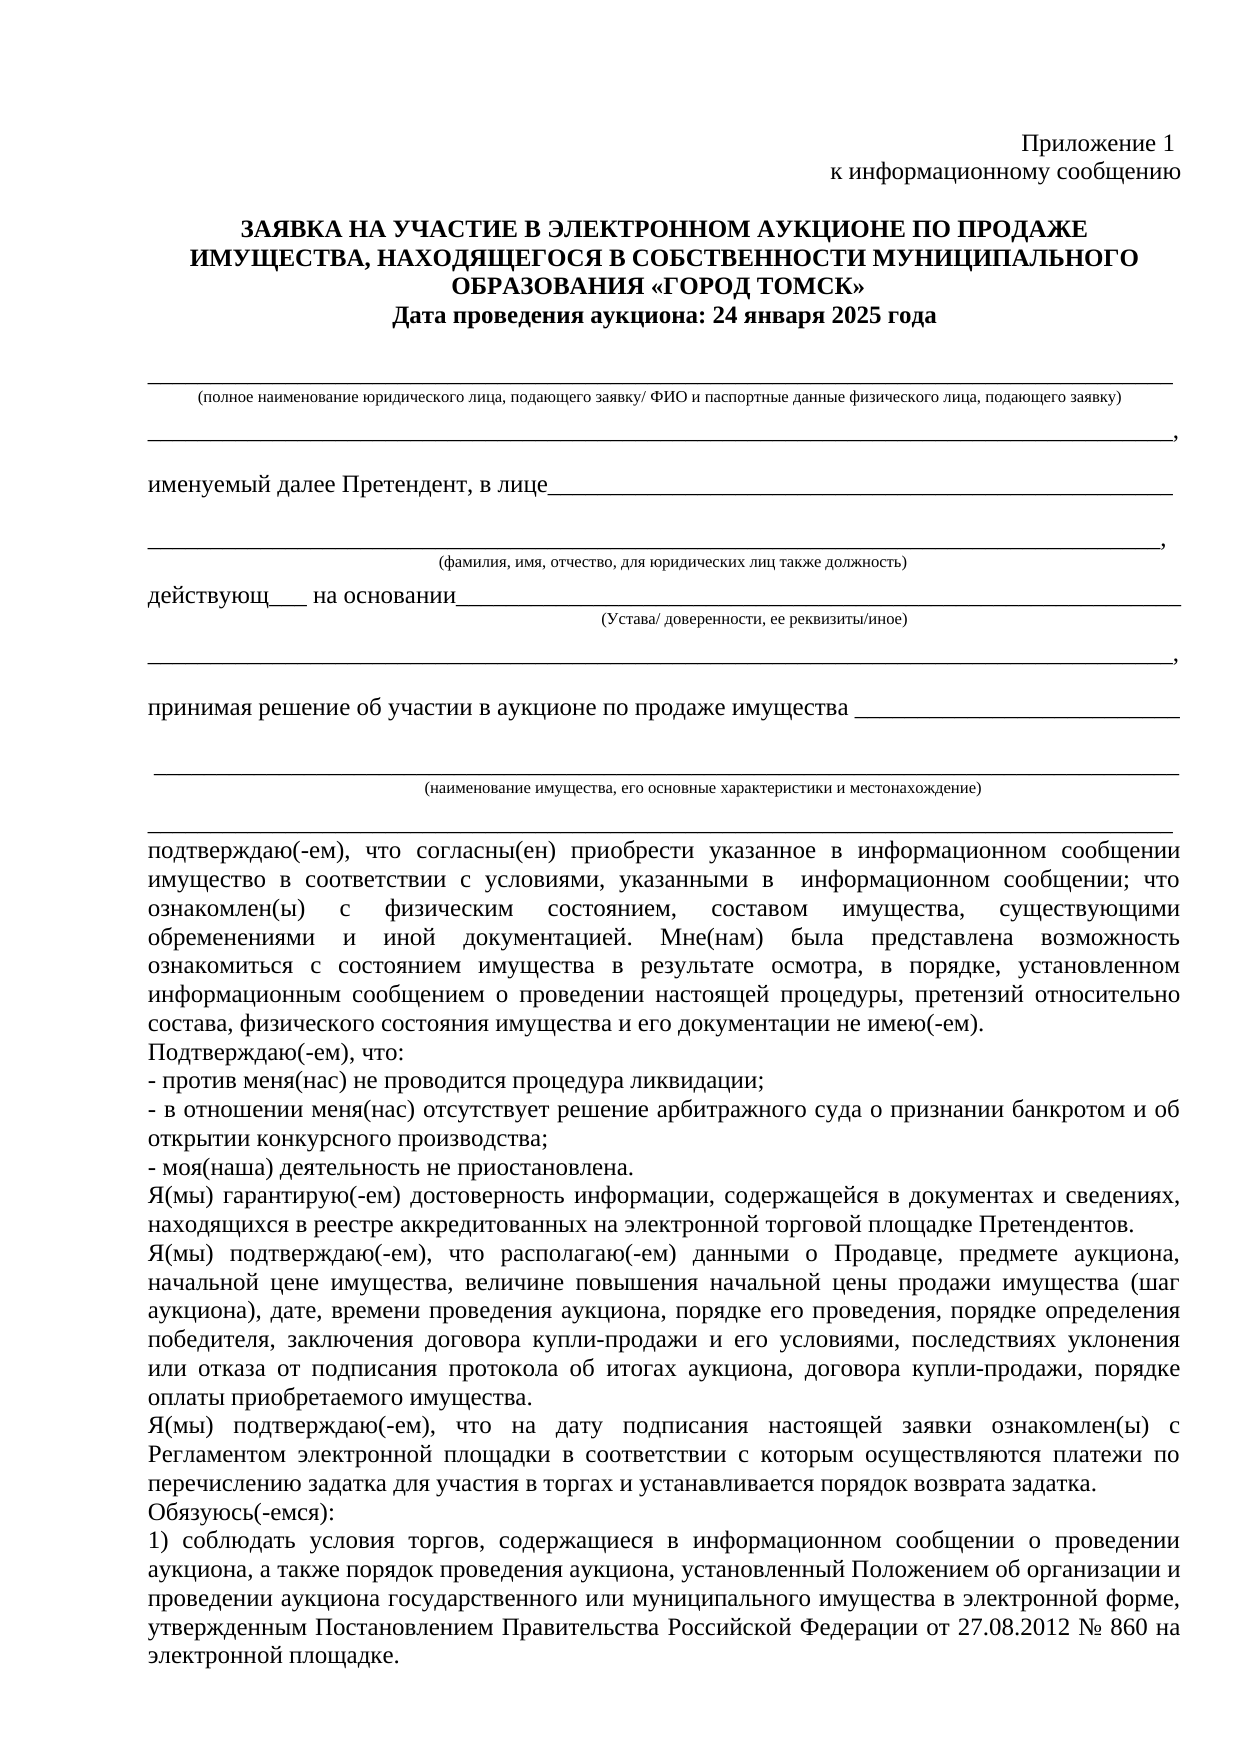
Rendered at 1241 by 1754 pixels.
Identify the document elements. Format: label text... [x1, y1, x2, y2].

text 1) соблюдать условия торгов, содержащиеся в информационном сообщении о проведении аукциона, а также порядок проведения аукциона, установленный Положением об организации и проведении аукциона государственного или муниципального имущества в электронной форме, утвержденным Постановлением Правительства Российской Федерации от 27.08.2012 № 860 на электронной площадке. [148, 1526, 1181, 1669]
text Подтверждаю(-ем), что: [148, 1037, 1181, 1066]
text - моя(наша) деятельность не приостановлена. [148, 1152, 1181, 1181]
text ЗАЯВКА НА УЧАСТИЕ В ЭЛЕКТРОННОМ АУКЦИОНЕ ПО ПРОДАЖЕ ИМУЩЕСТВА, НАХОДЯЩЕГОСЯ В СОБСТВЕННОСТИ МУНИЦИПАЛЬНОГО ОБРАЗОВАНИЯ «ГОРОД ТОМСК» [148, 214, 1181, 300]
text действующ___ на основании__________________________________________________________ [148, 580, 1183, 609]
text - в отношении меня(нас) отсутствует решение арбитражного суда о признании банкротом и об открытии конкурсного производства; [148, 1094, 1181, 1152]
text Дата проведения аукциона: 24 января 2025 года [118, 300, 1181, 329]
text __________________________________________________________________________________ [148, 749, 1183, 778]
text Обязуюсь(-емся): [148, 1497, 1181, 1526]
text к информационному сообщению [89, 156, 1181, 185]
text (Устава/ доверенности, ее реквизиты/иное) [162, 609, 1183, 638]
text подтверждаю(-ем), что согласны(ен) приобрести указанное в информационном сообщении имущество в соответствии с условиями, указанными в информационном сообщении; что ознакомлен(ы) с физическим состоянием, составом имущества, существующими обременениями и иной документацией. Мне(нам) была представлена возможность ознакомиться с состоянием имущества в результате осмотра, в порядке, установленном информационным сообщением о проведении настоящей процедуры, претензий относительно состава, физического состояния имущества и его документации не имею(-ем). [148, 836, 1181, 1037]
text Приложение 1 [89, 128, 1181, 156]
text принимая решение об участии в аукционе по продаже имущества __________________________ [148, 692, 1183, 721]
text именуемый далее Претендент, в лице__________________________________________________ [148, 469, 1183, 498]
text (полное наименование юридического лица, подающего заявку/ ФИО и паспортные данные физического лица, подающего заявку) [148, 386, 1183, 415]
text - против меня(нас) не проводится процедура ликвидации; [148, 1066, 1181, 1094]
text Я(мы) гарантирую(-ем) достоверность информации, содержащейся в документах и сведениях, находящихся в реестре аккредитованных на электронной торговой площадке Претендентов. [148, 1181, 1181, 1238]
text (наименование имущества, его основные характеристики и местонахождение) [148, 778, 1183, 807]
text Я(мы) подтверждаю(-ем), что располагаю(-ем) данными о Продавце, предмете аукциона, начальной цене имущества, величине повышения начальной цены продажи имущества (шаг аукциона), дате, времени проведения аукциона, порядке его проведения, порядке определения победителя, заключения договора купли-продажи и его условиями, последствиях уклонения или отказа от подписания протокола об итогах аукциона, договора купли-продажи, порядке оплаты приобретаемого имущества. [148, 1238, 1181, 1411]
text _________________________________________________________________________________, [148, 523, 1183, 552]
text __________________________________________________________________________________, [148, 415, 1183, 444]
text __________________________________________________________________________________ [148, 358, 1183, 386]
text Я(мы) подтверждаю(-ем), что на дату подписания настоящей заявки ознакомлен(ы) с Регламентом электронной площадки в соответствии с которым осуществляются платежи по перечислению задатка для участия в торгах и устанавливается порядок возврата задатка. [148, 1411, 1181, 1497]
text __________________________________________________________________________________ [148, 807, 1183, 836]
text __________________________________________________________________________________, [148, 638, 1183, 667]
text (фамилия, имя, отчество, для юридических лиц также должность) [162, 552, 1183, 580]
